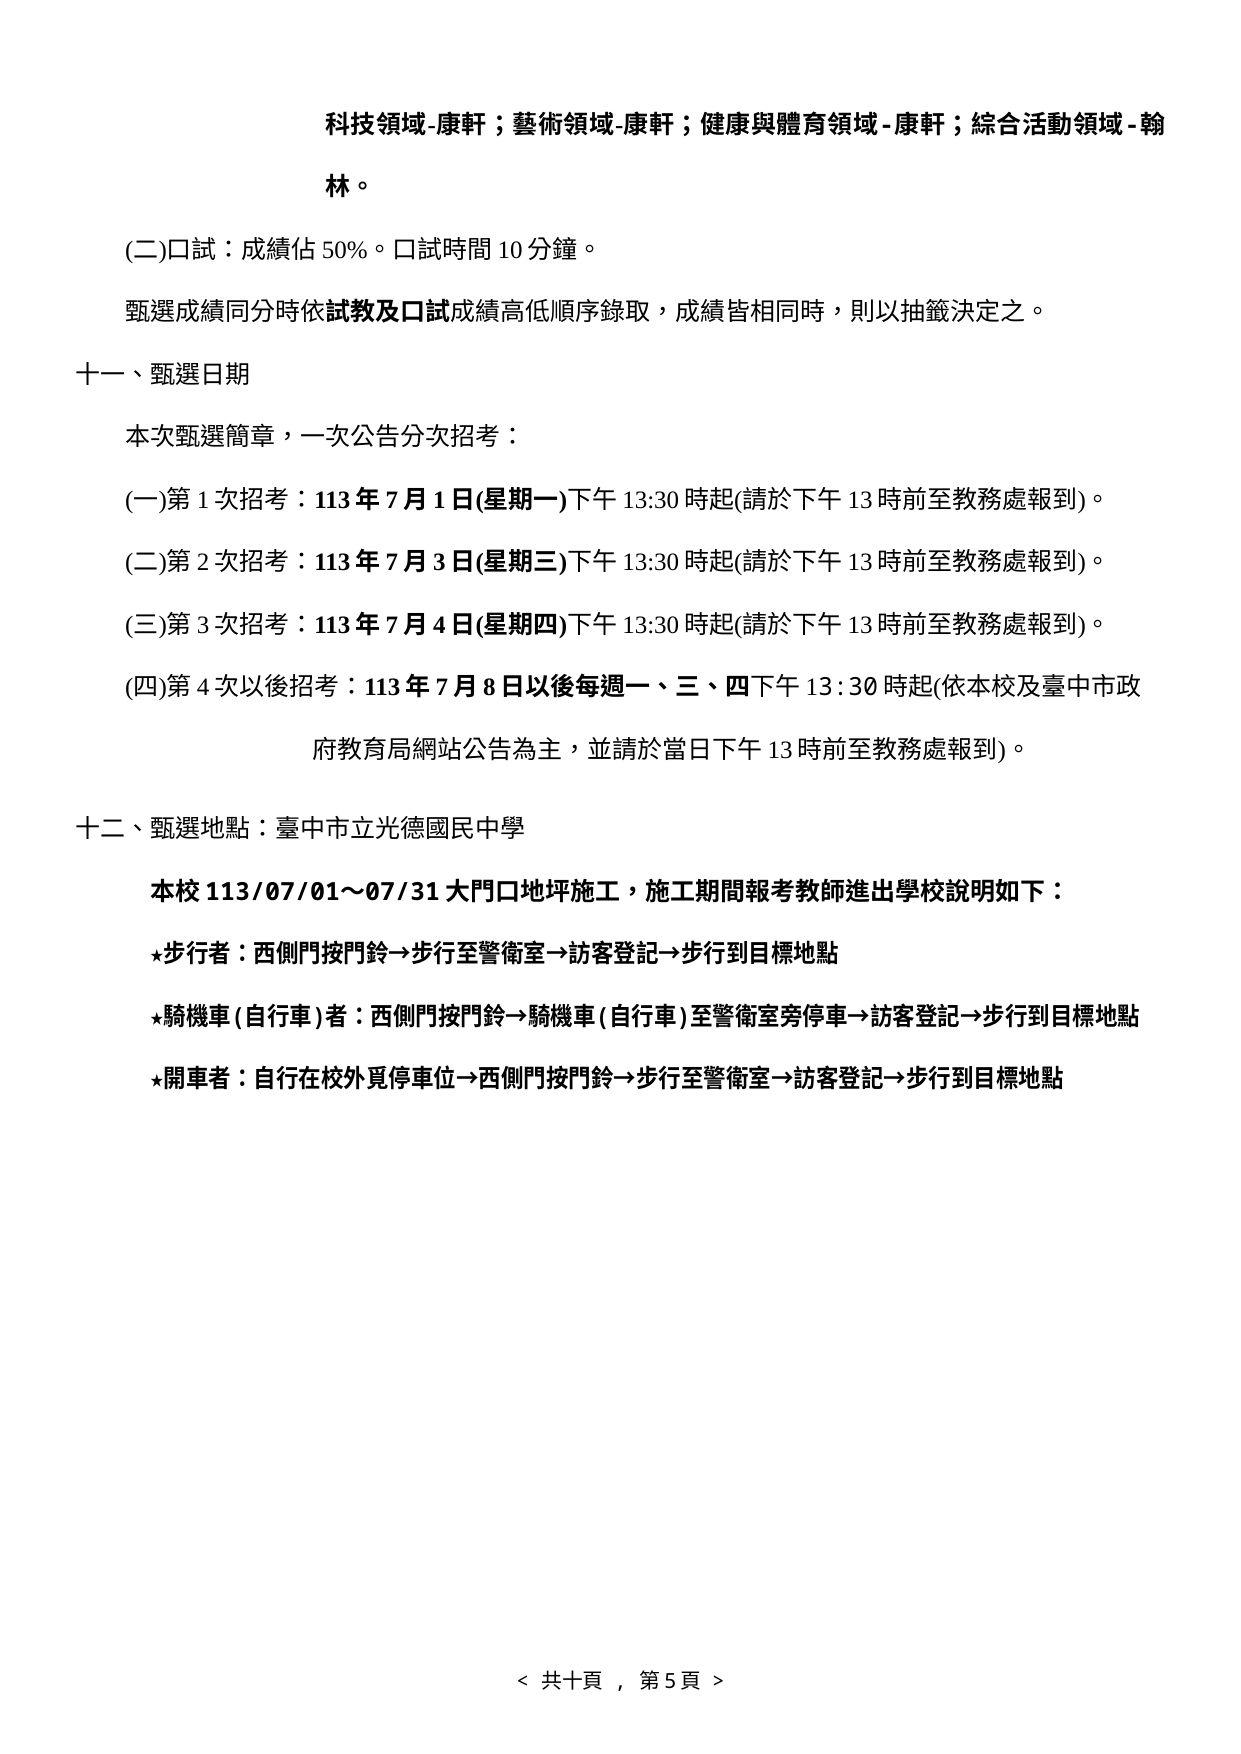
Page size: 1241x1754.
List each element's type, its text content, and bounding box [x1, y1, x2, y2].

text 本校113/07/01～07/31大門口地坪施工，施工期間報考教師進出學校說明如下： [150, 848, 1165, 910]
text (二)第2次招考：113年7月3日(星期三)下午13:30時起(請於下午13時前至教務處報到)。 [125, 518, 1165, 581]
text 甄選成績同分時依試教及口試成績高低順序錄取，成績皆相同時，則以抽籤決定之。 [125, 268, 1165, 331]
text 本次甄選簡章，一次公告分次招考： [125, 393, 1165, 456]
text 十二、甄選地點：臺中市立光德國民中學 [75, 785, 1165, 848]
text ★開車者：自行在校外覓停車位→西側門按門鈴→步行至警衛室→訪客登記→步行到目標地點 [150, 1035, 1165, 1098]
text 科技領域-康軒；藝術領域-康軒；健康與體育領域-康軒；綜合活動領域-翰林。 [175, 81, 1165, 206]
text ★步行者：西側門按門鈴→步行至警衛室→訪客登記→步行到目標地點 [150, 910, 1165, 973]
text (三)第3次招考：113年7月4日(星期四)下午13:30時起(請於下午13時前至教務處報到)。 [125, 581, 1165, 643]
text 十一、甄選日期 [75, 331, 1165, 393]
text (二)口試：成績佔50%。口試時間10分鐘。 [125, 206, 1165, 268]
text ★騎機車(自行車)者：西側門按門鈴→騎機車(自行車)至警衛室旁停車→訪客登記→步行到目標地點 [150, 973, 1165, 1035]
text (一)第1次招考：113年7月1日(星期一)下午13:30時起(請於下午13時前至教務處報到)。 [125, 456, 1165, 518]
text (四)第4次以後招考：113年7月8日以後每週一、三、四下午13:30時起(依本校及臺中市政府教育局網站公告為主，並請於當日下午13時前至教務處報到)。 [125, 643, 1165, 768]
